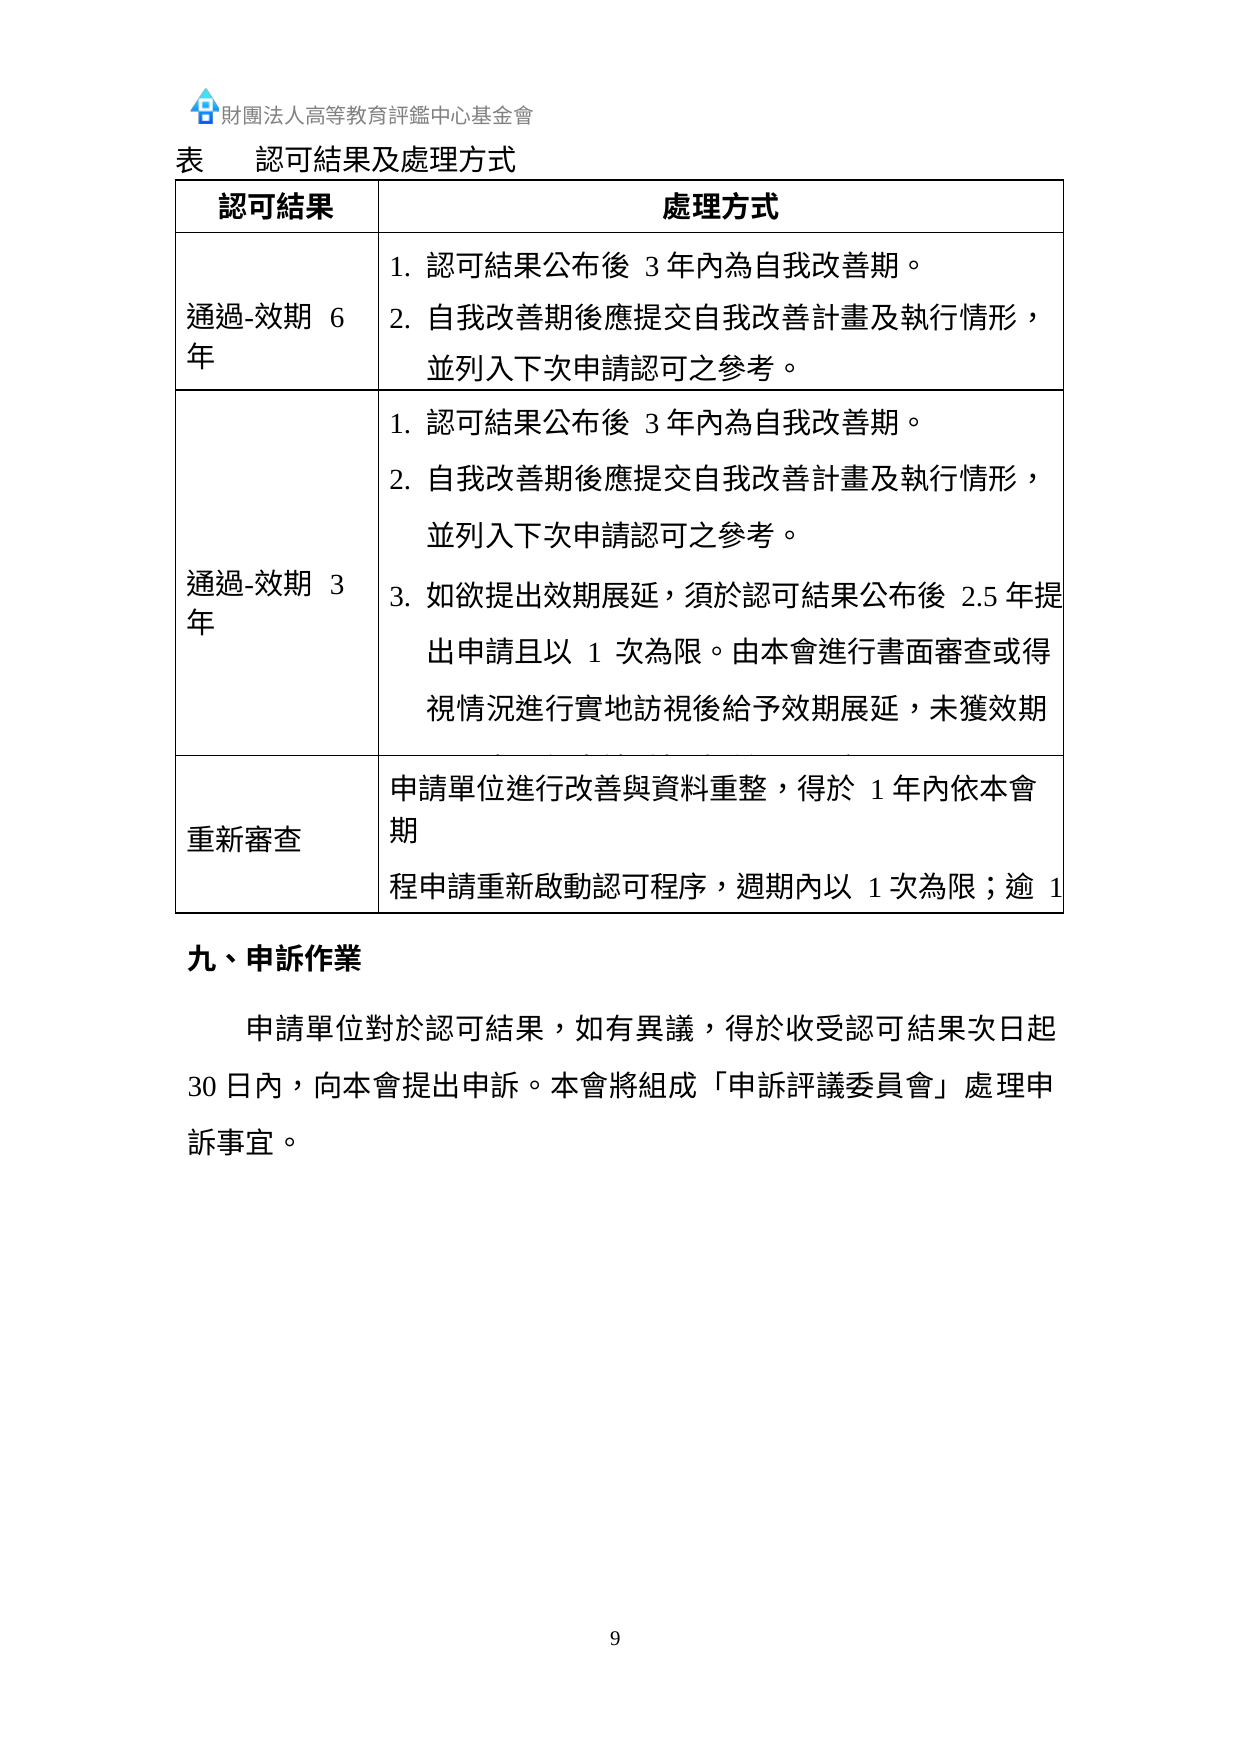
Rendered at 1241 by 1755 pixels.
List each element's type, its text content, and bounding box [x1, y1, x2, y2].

text 申請單位對於認可結果，如有異議，得於收受認可結果次日起 30 日內，向本會提出申訴。本會將組成「申訴評議委員會」處理申 訴事宜。 [187, 1006, 1056, 1162]
table_cell 重新審查 [176, 756, 378, 912]
table_cell 通過-效期 6 年 [176, 233, 378, 389]
subtitle 九、申訴作業 [187, 936, 1076, 978]
table_cell 申請單位進行改善與資料重整，得於 1 年內依本會期 程申請重新啟動認可程序，週期內以 1 次為限；逾 1 年提出者，視為重新申請。 [379, 756, 1063, 912]
table_cell 1. 認可結果公布後 3 年內為自我改善期。 2. 自我改善期後應提交自我改善計畫及執行情形， 並列入下次申請認可之參考。 [379, 233, 1063, 389]
table_cell 1. 認可結果公布後 3 年內為自我改善期。 2. 自我改善期後應提交自我改善計畫及執行情形， 並列入下次申請認可之參考。 3. 如欲提出效期展延，須於認可結果公布後 2.5 年提 出申請且以 1 次為限。由本會進行書面審查或得 視情況進行實地訪視後給予效期展延，未獲效期 展延者不得申請重新啟動認可程序。 [379, 391, 1063, 755]
table_header 認可結果 [176, 181, 378, 232]
table_cell 通過-效期 3 年 [176, 391, 378, 755]
table_header 處理方式 [379, 181, 1063, 232]
